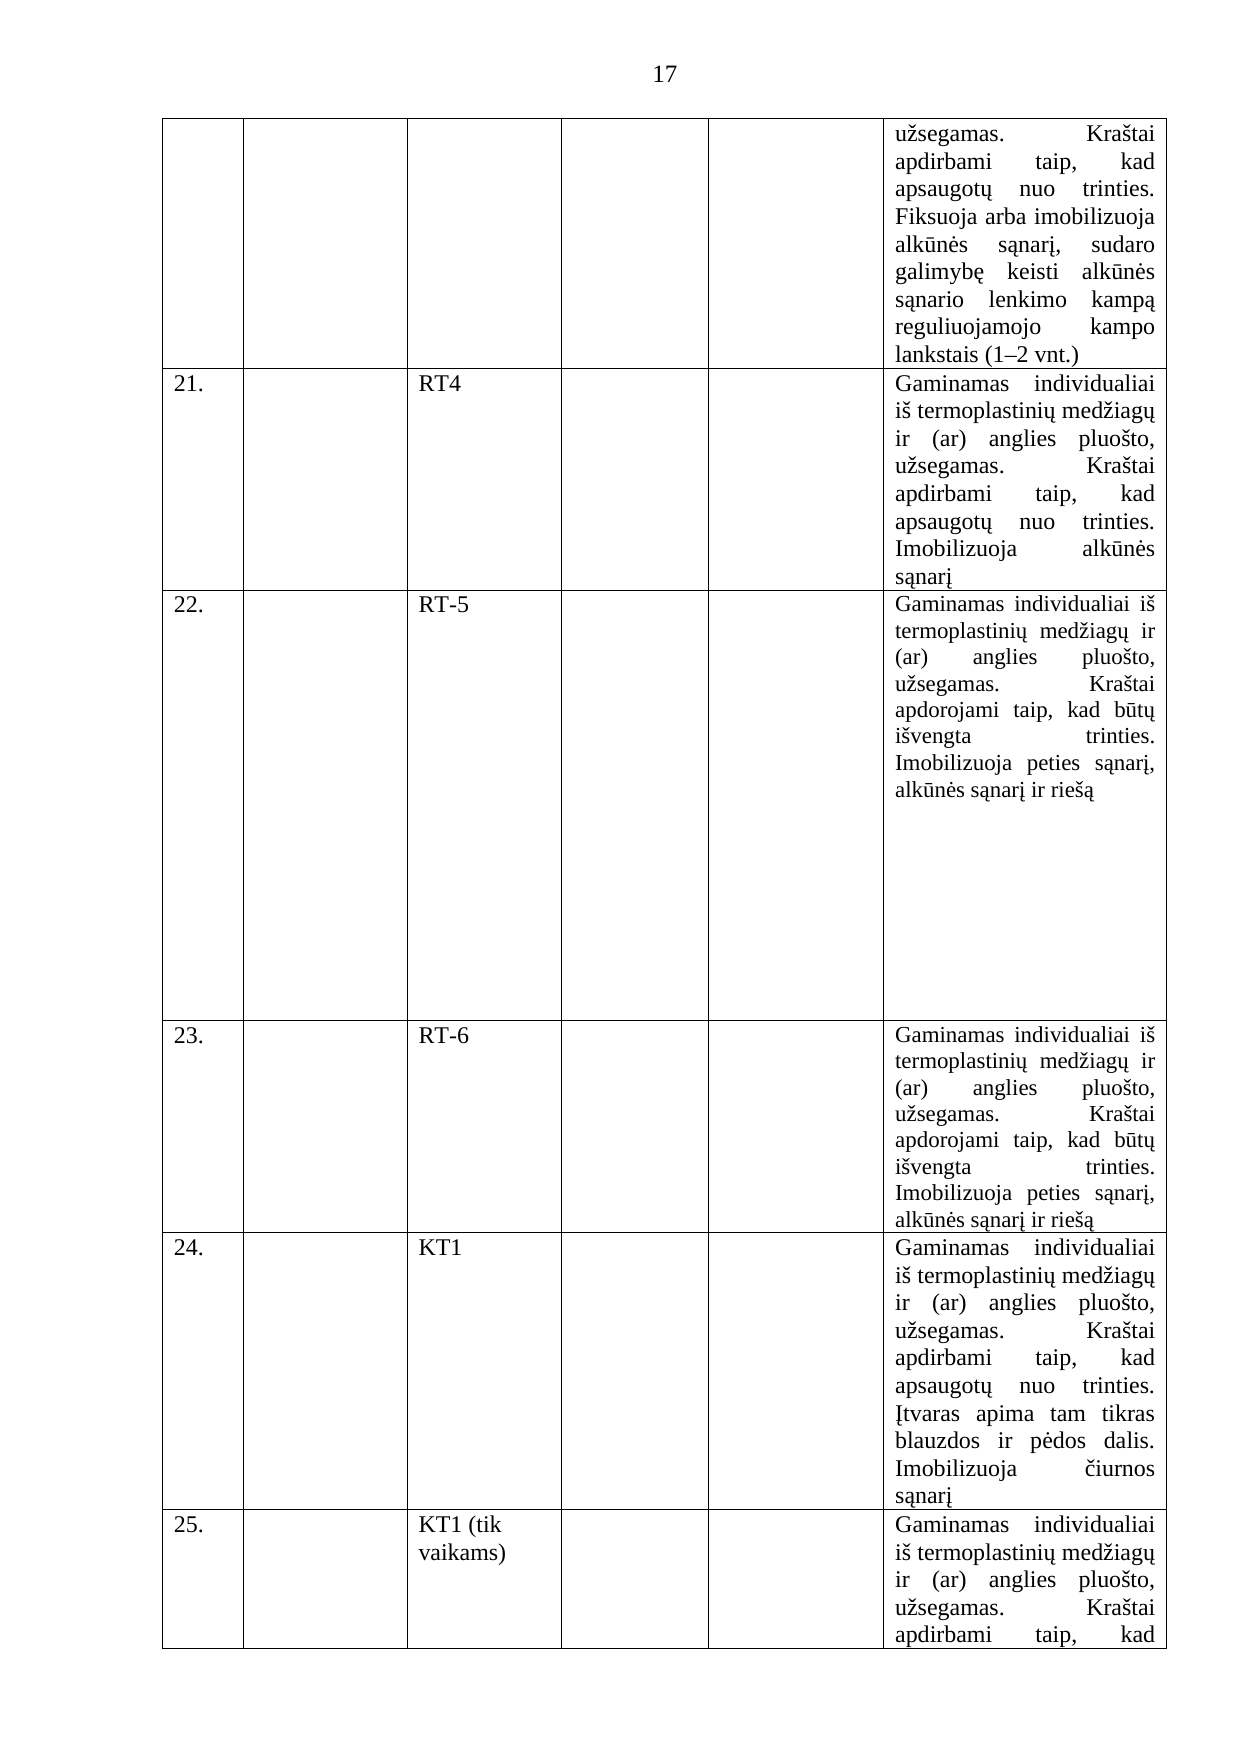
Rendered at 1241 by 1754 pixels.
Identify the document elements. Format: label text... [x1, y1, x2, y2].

table_cell [709, 1021, 883, 1232]
table_cell KT1 (tik vaikams) [408, 1510, 561, 1648]
table_cell 23. [163, 1021, 243, 1232]
table_cell [408, 119, 561, 368]
table_cell RT-5 [408, 591, 561, 1020]
table_cell [244, 591, 407, 1020]
table_cell RT-6 [408, 1021, 561, 1232]
table_cell [244, 369, 407, 589]
table_cell Gaminamas individualiai iš termoplastinių medžiagų ir (ar) anglies pluošto, užsegamas. Kraštai apdorojami taip, kad būtų išvengta trinties. Imobilizuoja peties sąnarį, alkūnės sąnarį ir riešą [884, 591, 1166, 1020]
table_cell [709, 119, 883, 368]
table_cell Gaminamas individualiai iš termoplastinių medžiagų ir (ar) anglies pluošto, užsegamas. Kraštai apdirbami taip, kad [884, 1510, 1166, 1648]
table_cell [709, 591, 883, 1020]
table_cell 21. [163, 369, 243, 589]
table_cell [709, 1233, 883, 1509]
table_cell 24. [163, 1233, 243, 1509]
table_cell [562, 1021, 708, 1232]
table_cell Gaminamas individualiai iš termoplastinių medžiagų ir (ar) anglies pluošto, užsegamas. Kraštai apdirbami taip, kad apsaugotų nuo trinties. Imobilizuoja alkūnės sąnarį [884, 369, 1166, 589]
table_cell [562, 591, 708, 1020]
table_cell [562, 1510, 708, 1648]
table_cell 25. [163, 1510, 243, 1648]
table_cell užsegamas. Kraštai apdirbami taip, kad apsaugotų nuo trinties. Fiksuoja arba imobilizuoja alkūnės sąnarį, sudaro galimybę keisti alkūnės sąnario lenkimo kampą reguliuojamojo kampo lankstais (1‒2 vnt.) [884, 119, 1166, 368]
table_cell [163, 119, 243, 368]
table_cell 22. [163, 591, 243, 1020]
table_cell RT4 [408, 369, 561, 589]
table_cell [244, 1510, 407, 1648]
table_cell [244, 1233, 407, 1509]
table_cell [709, 369, 883, 589]
table_cell [562, 1233, 708, 1509]
table_cell [562, 369, 708, 589]
table_cell Gaminamas individualiai iš termoplastinių medžiagų ir (ar) anglies pluošto, užsegamas. Kraštai apdirbami taip, kad apsaugotų nuo trinties. Įtvaras apima tam tikras blauzdos ir pėdos dalis. Imobilizuoja čiurnos sąnarį [884, 1233, 1166, 1509]
table_cell KT1 [408, 1233, 561, 1509]
table_cell [562, 119, 708, 368]
table_cell [244, 119, 407, 368]
table_cell [709, 1510, 883, 1648]
table_cell [244, 1021, 407, 1232]
table_cell Gaminamas individualiai iš termoplastinių medžiagų ir (ar) anglies pluošto, užsegamas. Kraštai apdorojami taip, kad būtų išvengta trinties. Imobilizuoja peties sąnarį, alkūnės sąnarį ir riešą [884, 1021, 1166, 1232]
